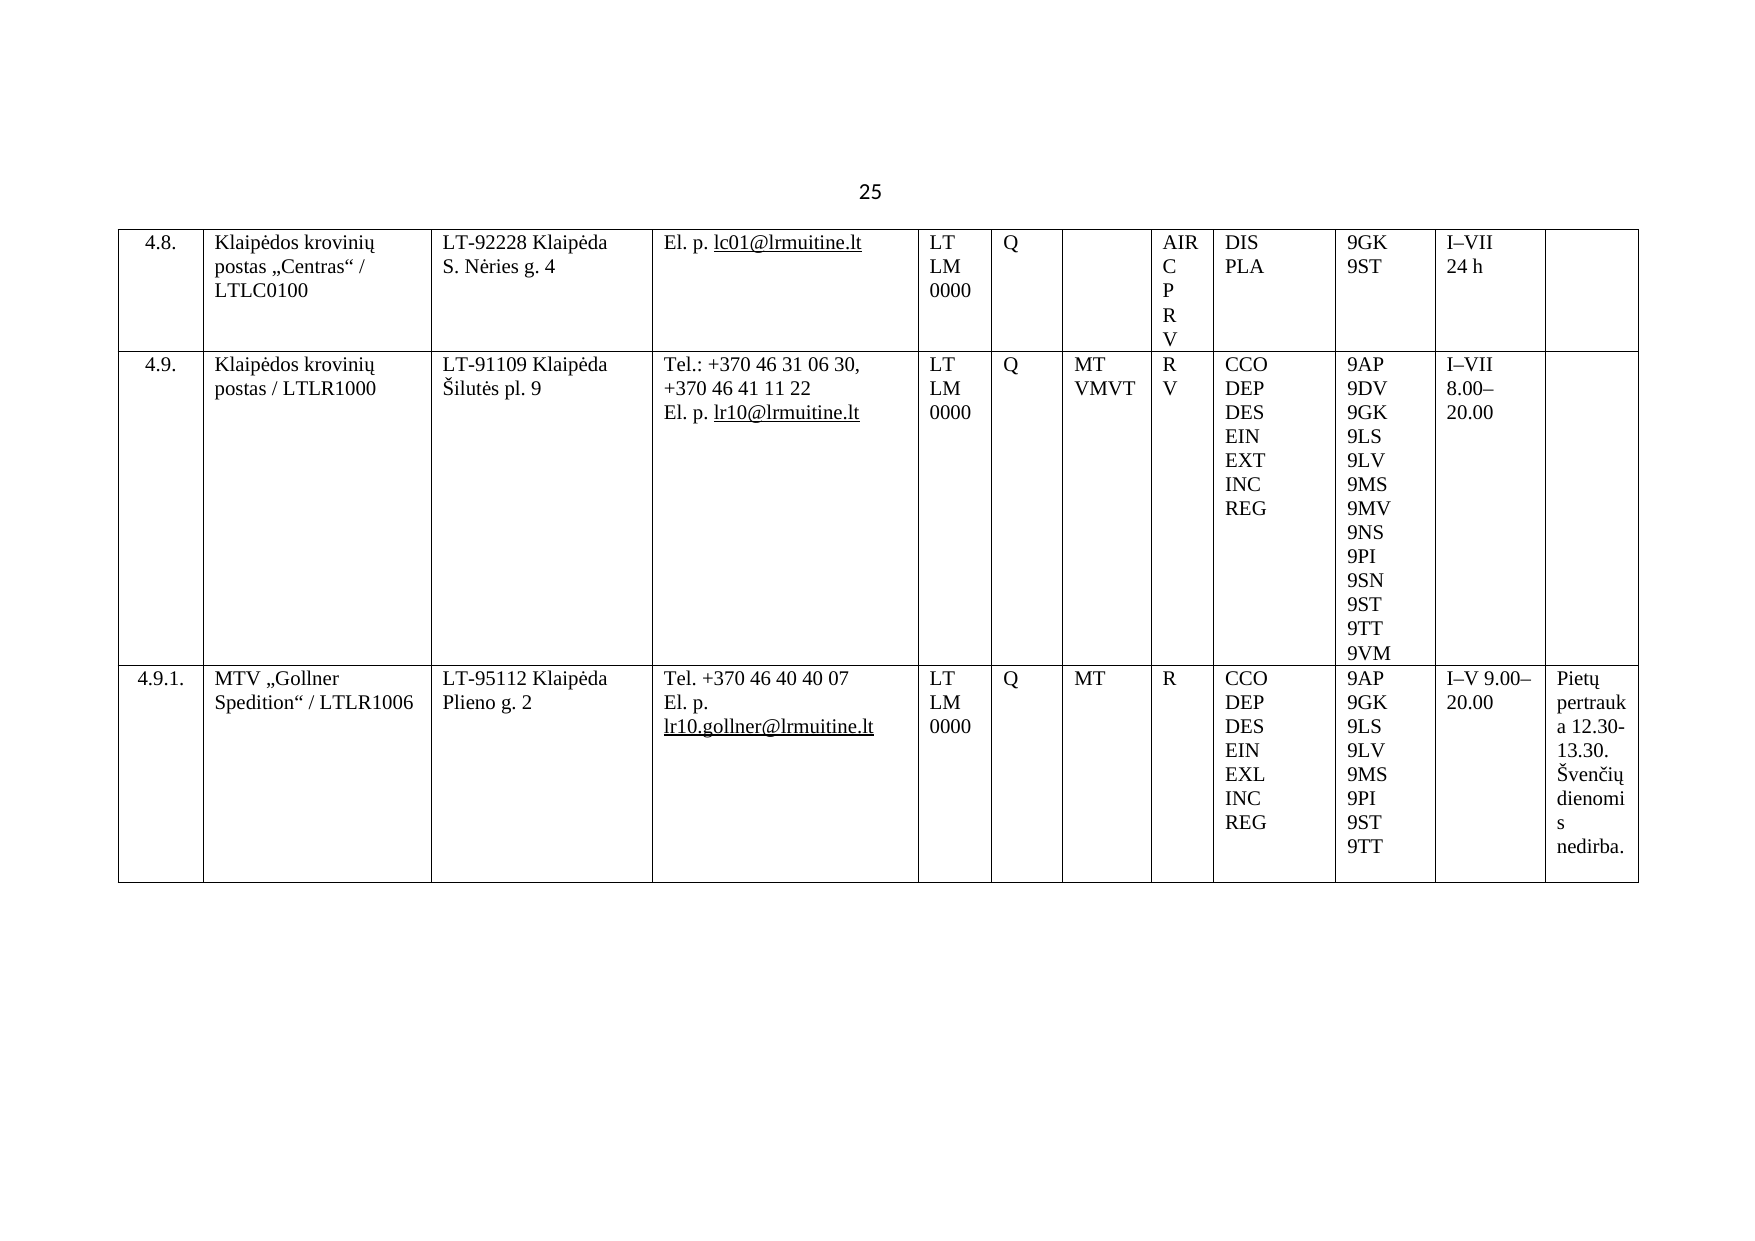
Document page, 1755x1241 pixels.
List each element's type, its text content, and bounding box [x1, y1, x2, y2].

table_cell LT-95112 Klaipėda Plieno g. 2 [432, 666, 652, 882]
table_cell 9AP 9DV 9GK 9LS 9LV 9MS 9MV 9NS 9PI 9SN 9ST 9TT 9VM [1336, 352, 1435, 664]
table_cell LT-92228 Klaipėda S. Nėries g. 4 [432, 230, 652, 351]
table_cell Q [992, 230, 1062, 351]
table_cell El. p. lc01@lrmuitine.lt [653, 230, 918, 351]
table_cell R [1152, 666, 1213, 882]
table_cell I–VII 8.00–20.00 [1436, 352, 1545, 664]
table_cell I–V 9.00–20.00 [1436, 666, 1545, 882]
table_cell Klaipėdos krovinių postas / LTLR1000 [204, 352, 431, 664]
table_cell [1063, 230, 1151, 351]
table_cell [1546, 230, 1638, 351]
table_cell AIR C P R V [1152, 230, 1213, 351]
table_cell Q [992, 666, 1062, 882]
table_cell DIS PLA [1214, 230, 1335, 351]
table_cell MTV „Gollner Spedition“ / LTLR1006 [204, 666, 431, 882]
table_cell I–VII 24 h [1436, 230, 1545, 351]
table_cell Tel. +370 46 40 40 07 El. p. lr10.gollner@lrmuitine.lt [653, 666, 918, 882]
table_cell 9AP 9GK 9LS 9LV 9MS 9PI 9ST 9TT [1336, 666, 1435, 882]
table_cell Tel.: +370 46 31 06 30, +370 46 41 11 22 El. p. lr10@lrmuitine.lt [653, 352, 918, 664]
table_cell Pietų pertrauka 12.30-13.30. Švenčių dienomis nedirba. [1546, 666, 1638, 882]
table_cell 4.8. [119, 230, 203, 351]
table_cell LT LM 0000 [919, 352, 991, 664]
table_cell Klaipėdos krovinių postas „Centras“ / LTLC0100 [204, 230, 431, 351]
table_cell [1546, 352, 1638, 664]
table_cell MT VMVT [1063, 352, 1151, 664]
table_cell LT-91109 Klaipėda Šilutės pl. 9 [432, 352, 652, 664]
table_cell Q [992, 352, 1062, 664]
table_cell MT [1063, 666, 1151, 882]
table_cell CCO DEP DES EIN EXL INC REG [1214, 666, 1335, 882]
table_cell LT LM 0000 [919, 230, 991, 351]
table_cell 4.9. [119, 352, 203, 664]
table_cell R V [1152, 352, 1213, 664]
table_cell LT LM 0000 [919, 666, 991, 882]
table_cell 4.9.1. [119, 666, 203, 882]
table_cell CCO DEP DES EIN EXT INC REG [1214, 352, 1335, 664]
table_cell 9GK 9ST [1336, 230, 1435, 351]
